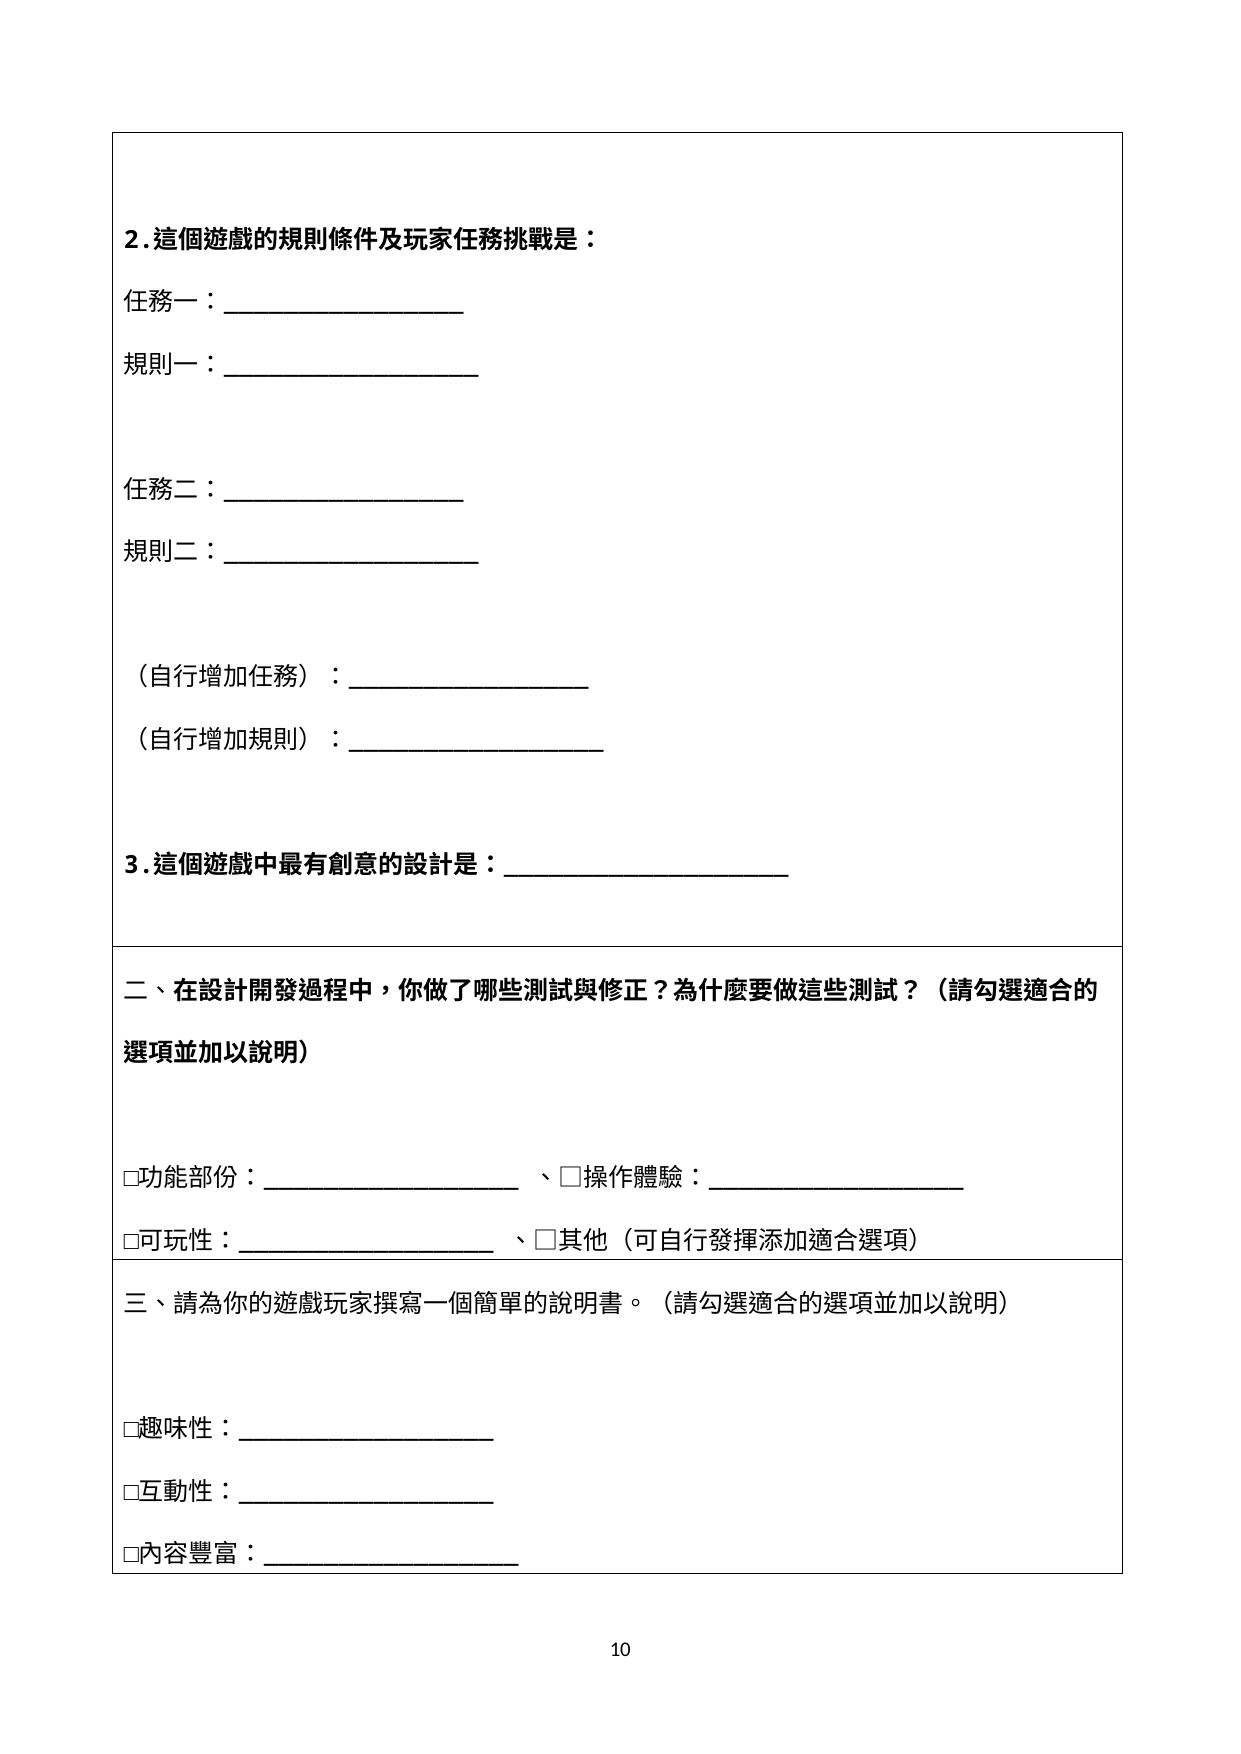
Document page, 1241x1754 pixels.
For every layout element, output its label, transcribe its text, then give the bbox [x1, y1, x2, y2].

table_cell 三、請為你的遊戲玩家撰寫一個簡單的說明書。（請勾選適合的選項並加以說明） □趣味性：_________________ □互動性：_________________ □內容豐富：_________________ [113, 1260, 1122, 1573]
table_cell 2.這個遊戲的規則條件及玩家任務挑戰是： 任務一：________________ 規則一：_________________ 任務二：________________ 規則二：_________________ （自行增加任務）：________________ （自行增加規則）：_________________ 3.這個遊戲中最有創意的設計是：___________________ [113, 133, 1122, 946]
table_cell 二、在設計開發過程中，你做了哪些測試與修正？為什麼要做這些測試？（請勾選適合的選項並加以說明） □功能部份：_________________ 、□操作體驗：_________________ □可玩性：_________________ 、□其他（可自行發揮添加適合選項） [113, 947, 1122, 1259]
